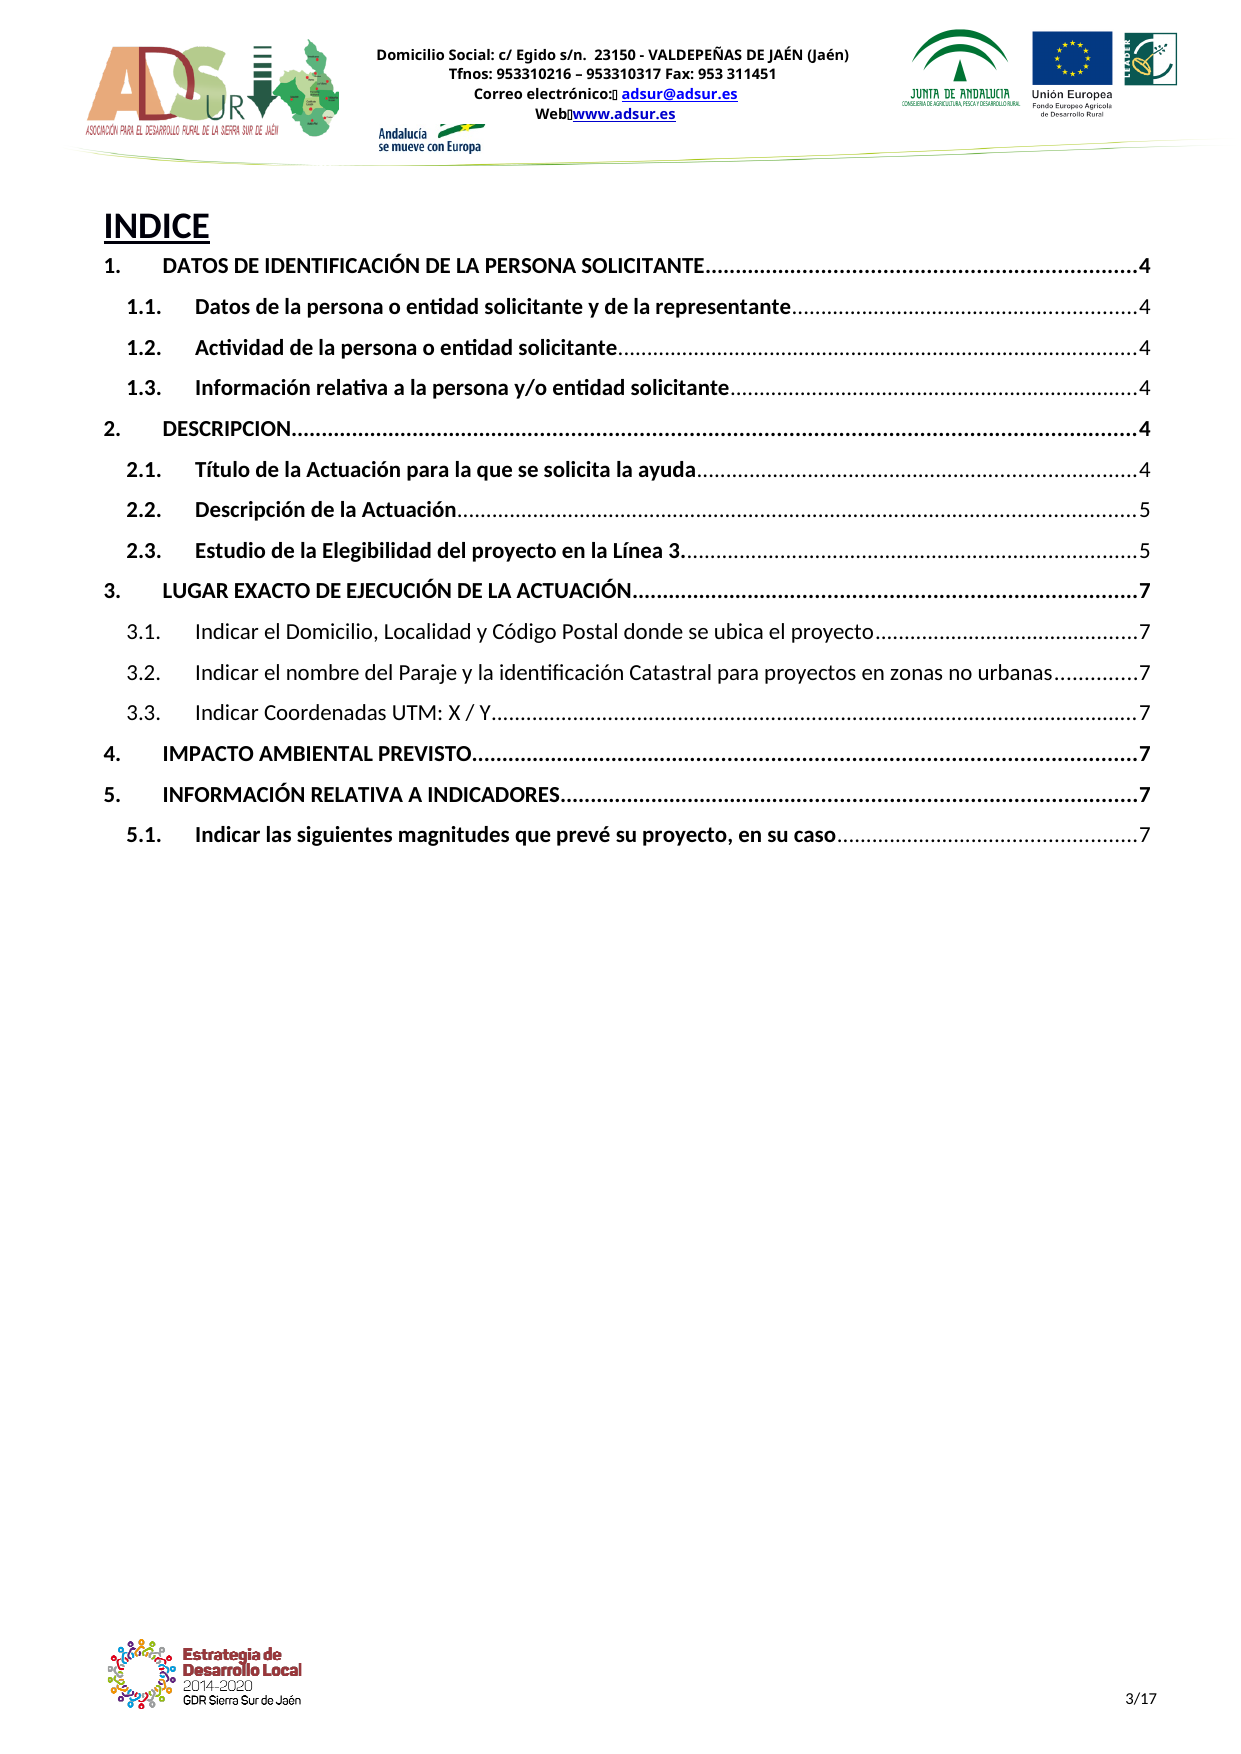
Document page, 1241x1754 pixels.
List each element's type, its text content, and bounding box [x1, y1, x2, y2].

text 2.3. Estudio de la Elegibilidad del proyecto en la Línea 3. 5 [126, 536, 1152, 564]
text 3.3. Indicar Coordenadas UTM: X / Y 7 [126, 698, 1152, 727]
text 3.2. Indicar el nombre del Paraje y la identificación Catastral para proyectos en zonas no urbanas 7 [126, 658, 1152, 686]
text 4. IMPACTO AMBIENTAL PREVISTO 7 [103, 739, 1152, 767]
picture [107, 1639, 302, 1709]
text 5. INFORMACIÓN RELATIVA A INDICADORES 7 [103, 780, 1152, 808]
subtitle INDICE [103, 202, 1152, 248]
picture [1027, 27, 1180, 119]
picture [899, 27, 1022, 112]
text 3.1. Indicar el Domicilio, Localidad y Código Postal donde se ubica el proyecto 7 [126, 617, 1152, 645]
text 2.1. Título de la Actuación para la que se solicita la ayuda 4 [126, 455, 1152, 483]
text 5.1. Indicar las siguientes magnitudes que prevé su proyecto, en su caso 7 [126, 820, 1152, 848]
text 2. DESCRIPCION 4 [103, 414, 1152, 442]
text 1.2. Actividad de la persona o entidad solicitante 4 [126, 333, 1152, 361]
text 1. DATOS DE IDENTIFICACIÓN DE LA PERSONA SOLICITANTE 4 [103, 252, 1152, 280]
picture [57, 39, 1240, 192]
text 3. LUGAR EXACTO DE EJECUCIÓN DE LA ACTUACIÓN 7 [103, 577, 1152, 605]
text 1.1. Datos de la persona o entidad solicitante y de la representante 4 [126, 292, 1152, 320]
text 1.3. Información relativa a la persona y/o entidad solicitante 4 [126, 373, 1152, 402]
text 2.2. Descripción de la Actuación 5 [126, 495, 1152, 523]
